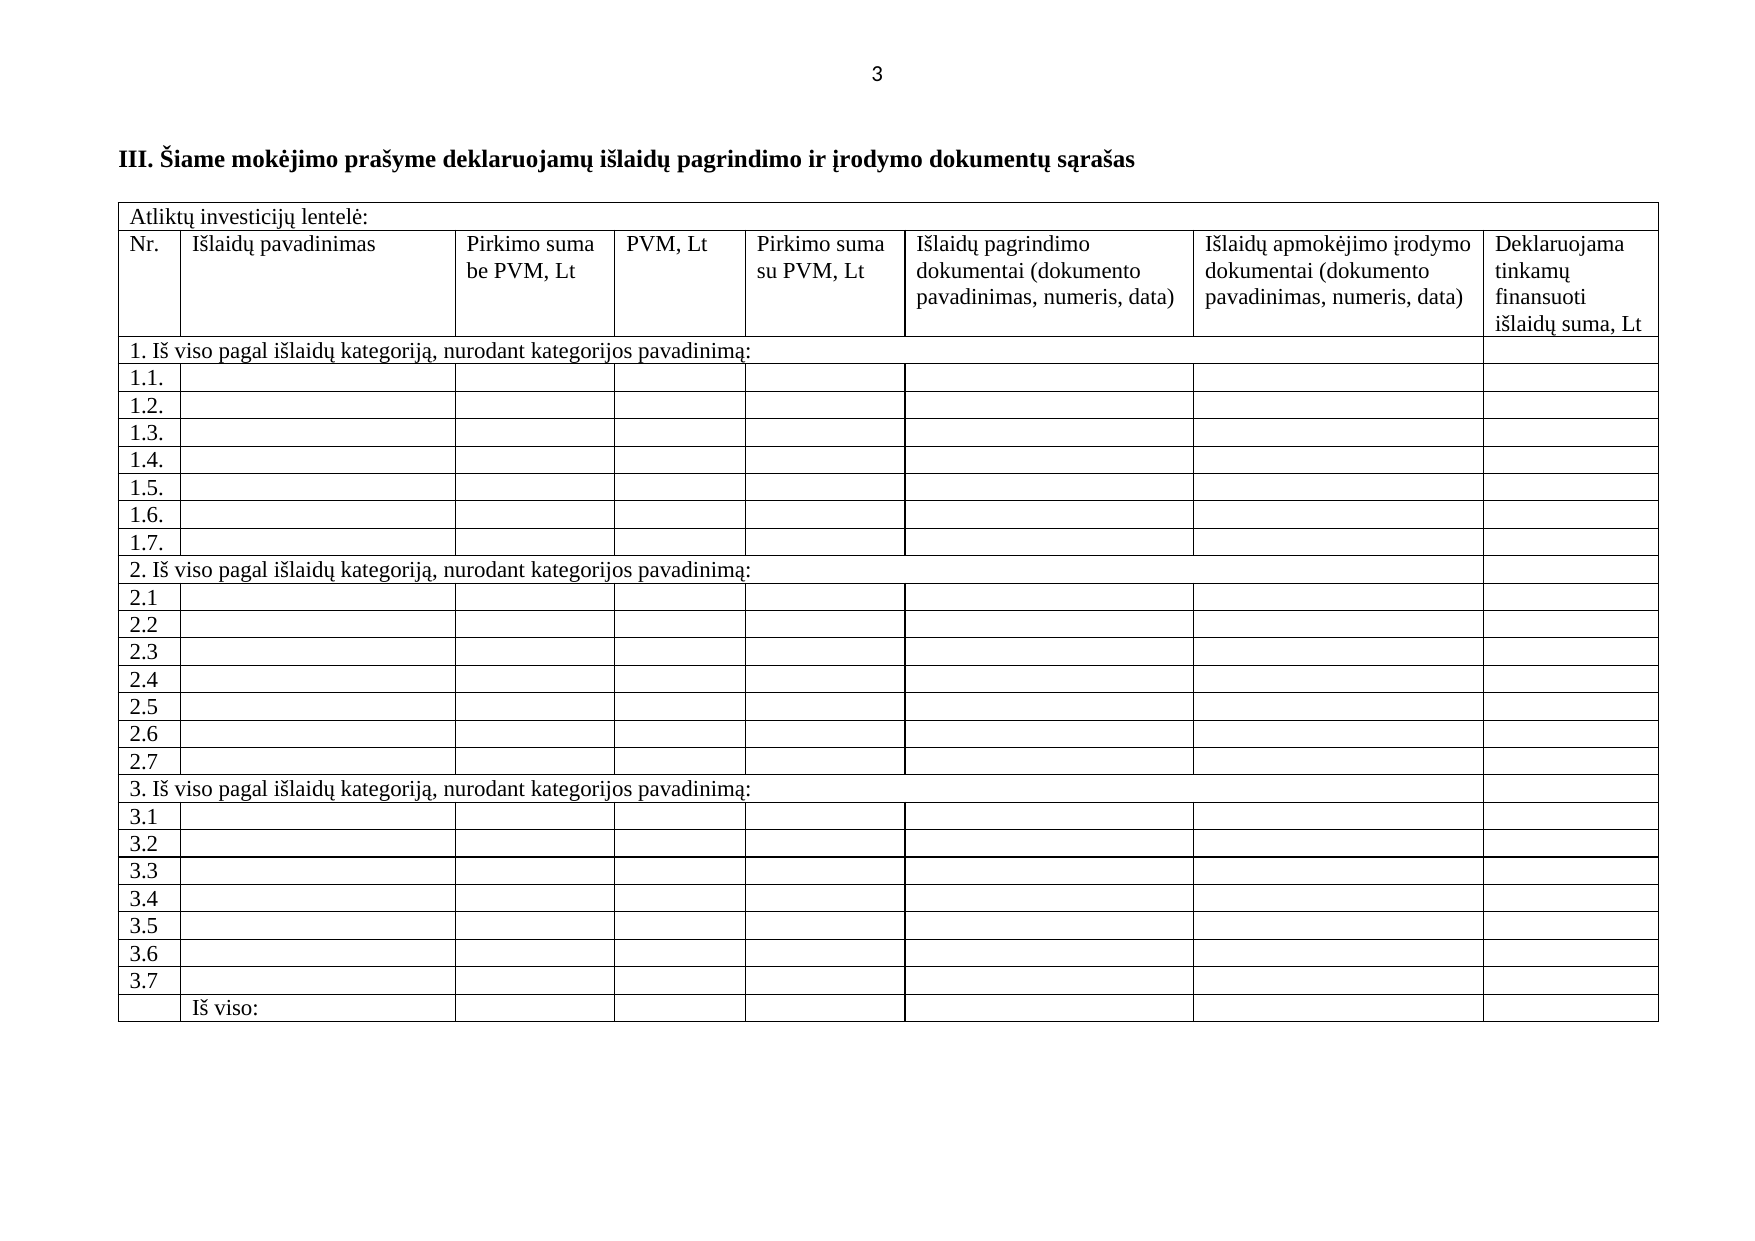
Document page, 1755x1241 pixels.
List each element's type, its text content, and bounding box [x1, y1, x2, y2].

table_cell [906, 721, 1193, 747]
table_cell [906, 666, 1193, 692]
table_cell [456, 419, 614, 446]
table_cell [1194, 721, 1483, 747]
table_cell [1194, 447, 1483, 473]
table_cell 2. Iš viso pagal išlaidų kategoriją, nurodant kategorijos pavadinimą: [119, 556, 1483, 582]
table_cell [1484, 995, 1658, 1021]
table_cell [1484, 584, 1658, 610]
table_cell 3. Iš viso pagal išlaidų kategoriją, nurodant kategorijos pavadinimą: [119, 775, 1483, 802]
table_cell [181, 364, 455, 391]
table_cell [1194, 419, 1483, 446]
table_cell Pirkimo suma su PVM, Lt [746, 231, 904, 336]
table_cell [181, 666, 455, 692]
table_cell [456, 611, 614, 637]
table_cell [456, 666, 614, 692]
table_cell [1484, 529, 1658, 555]
table_cell [456, 638, 614, 665]
table_cell 3.6 [119, 940, 180, 966]
table_cell [1484, 858, 1658, 884]
table_cell [615, 967, 745, 993]
table_cell 3.4 [119, 885, 180, 911]
table_cell [906, 830, 1193, 856]
table_cell [1484, 748, 1658, 774]
table_cell [456, 529, 614, 555]
table_cell [746, 885, 904, 911]
table_cell [181, 748, 455, 774]
table_cell [1484, 803, 1658, 829]
table_cell [906, 447, 1193, 473]
table_cell [456, 721, 614, 747]
table_cell [1484, 967, 1658, 993]
table_cell [746, 584, 904, 610]
table_cell [615, 830, 745, 856]
table_cell [1194, 967, 1483, 993]
table_cell [456, 392, 614, 418]
table_cell [746, 638, 904, 665]
table_cell [456, 967, 614, 993]
table_cell Išlaidų pavadinimas [181, 231, 455, 336]
table_cell [1484, 666, 1658, 692]
table_cell [1484, 638, 1658, 665]
table_cell [1484, 912, 1658, 939]
table_cell 3.7 [119, 967, 180, 993]
table_cell [456, 940, 614, 966]
table_cell [746, 967, 904, 993]
table_cell [181, 803, 455, 829]
table_cell [1194, 392, 1483, 418]
table_cell [615, 693, 745, 719]
table_cell [906, 967, 1193, 993]
table_cell [1194, 748, 1483, 774]
table_cell Pirkimo suma be PVM, Lt [456, 231, 614, 336]
table_cell [181, 638, 455, 665]
table_cell [181, 858, 455, 884]
table_cell Išlaidų apmokėjimo įrodymo dokumentai (dokumento pavadinimas, numeris, data) [1194, 231, 1483, 336]
table_cell [1484, 885, 1658, 911]
table_cell [181, 830, 455, 856]
table_cell [746, 830, 904, 856]
table_cell [1484, 419, 1658, 446]
table_cell [181, 419, 455, 446]
text III. Šiame mokėjimo prašyme deklaruojamų išlaidų pagrindimo ir įrodymo dokumentų sąrašas [118, 144, 1636, 173]
table_cell PVM, Lt [615, 231, 745, 336]
table_cell [181, 885, 455, 911]
table_cell [615, 803, 745, 829]
table_cell 1.5. [119, 474, 180, 500]
table_cell [906, 584, 1193, 610]
table_cell [456, 693, 614, 719]
table_cell [906, 364, 1193, 391]
table_cell [615, 666, 745, 692]
table_cell [746, 501, 904, 528]
table_cell [1194, 830, 1483, 856]
table_cell 1.4. [119, 447, 180, 473]
table_cell Iš viso: [181, 995, 455, 1021]
table_cell 3.3 [119, 858, 180, 884]
table_cell [1194, 638, 1483, 665]
table_cell [906, 529, 1193, 555]
table_cell [746, 803, 904, 829]
table_cell [746, 529, 904, 555]
table_cell [1194, 693, 1483, 719]
table_cell [746, 611, 904, 637]
table_cell [906, 693, 1193, 719]
table_cell 2.3 [119, 638, 180, 665]
table_cell [181, 474, 455, 500]
table_cell 3.5 [119, 912, 180, 939]
table_cell 2.6 [119, 721, 180, 747]
table_header Atliktų investicijų lentelė: [119, 203, 1658, 229]
table_cell [1194, 611, 1483, 637]
table_cell [181, 584, 455, 610]
table_cell [456, 858, 614, 884]
table_cell [1194, 912, 1483, 939]
table_cell [746, 995, 904, 1021]
table_cell [1484, 940, 1658, 966]
table_cell [1484, 364, 1658, 391]
table_cell [615, 638, 745, 665]
table_cell 2.1 [119, 584, 180, 610]
table_cell [456, 447, 614, 473]
table_cell [181, 912, 455, 939]
table_cell [1484, 556, 1658, 582]
table_cell [456, 501, 614, 528]
table_cell [615, 940, 745, 966]
table_cell 2.2 [119, 611, 180, 637]
table_cell [1194, 803, 1483, 829]
table_cell [746, 474, 904, 500]
table_cell [181, 529, 455, 555]
table_cell [181, 940, 455, 966]
table_cell [746, 748, 904, 774]
table_cell 2.5 [119, 693, 180, 719]
table_cell [906, 995, 1193, 1021]
table_cell [1484, 337, 1658, 363]
table_cell [1194, 474, 1483, 500]
table_cell [1194, 940, 1483, 966]
table_cell [906, 912, 1193, 939]
table_cell [906, 803, 1193, 829]
table_cell [746, 940, 904, 966]
table_cell [1484, 474, 1658, 500]
table_cell 2.4 [119, 666, 180, 692]
table_cell 1.3. [119, 419, 180, 446]
table_cell [181, 392, 455, 418]
table_cell [456, 803, 614, 829]
table_cell [1194, 885, 1483, 911]
table_cell 3.1 [119, 803, 180, 829]
table_cell Deklaruojama tinkamų finansuoti išlaidų suma, Lt [1484, 231, 1658, 336]
table_cell [1194, 529, 1483, 555]
table_cell [615, 447, 745, 473]
table_cell [746, 392, 904, 418]
table_cell [1484, 721, 1658, 747]
table_cell [746, 693, 904, 719]
table_cell [456, 474, 614, 500]
table_cell 1.6. [119, 501, 180, 528]
table_cell [615, 721, 745, 747]
table_cell [1484, 392, 1658, 418]
table_cell [615, 858, 745, 884]
table_cell [615, 392, 745, 418]
table_cell [906, 638, 1193, 665]
table_cell [615, 529, 745, 555]
table_cell [615, 748, 745, 774]
table_cell 1.7. [119, 529, 180, 555]
table_cell Nr. [119, 231, 180, 336]
table_cell [1484, 830, 1658, 856]
table_cell [456, 912, 614, 939]
table_cell [906, 419, 1193, 446]
table_cell [1484, 693, 1658, 719]
table_cell [746, 447, 904, 473]
table_cell [906, 858, 1193, 884]
table_cell [456, 364, 614, 391]
table_cell [456, 995, 614, 1021]
table_cell [615, 584, 745, 610]
table_cell [1484, 775, 1658, 802]
table_cell [615, 995, 745, 1021]
table_cell 1. Iš viso pagal išlaidų kategoriją, nurodant kategorijos pavadinimą: [119, 337, 1483, 363]
table_cell [746, 912, 904, 939]
table_cell [181, 967, 455, 993]
table_cell [746, 419, 904, 446]
table_cell [906, 940, 1193, 966]
table_cell [181, 501, 455, 528]
table_cell [181, 447, 455, 473]
table_cell [456, 830, 614, 856]
table_cell 3.2 [119, 830, 180, 856]
table_cell [1194, 501, 1483, 528]
table_cell [615, 885, 745, 911]
table_cell [1194, 858, 1483, 884]
table_cell [1484, 501, 1658, 528]
table_cell [119, 995, 180, 1021]
table_cell [615, 611, 745, 637]
table_cell [1194, 666, 1483, 692]
table_cell [456, 885, 614, 911]
table_cell [1194, 995, 1483, 1021]
table_cell [906, 611, 1193, 637]
table_cell [181, 611, 455, 637]
table_cell [456, 584, 614, 610]
table_cell [906, 474, 1193, 500]
table_cell 1.2. [119, 392, 180, 418]
table_cell [181, 693, 455, 719]
table_cell [615, 419, 745, 446]
table_cell [906, 885, 1193, 911]
table_cell [1194, 584, 1483, 610]
table_cell [456, 748, 614, 774]
table_cell Išlaidų pagrindimo dokumentai (dokumento pavadinimas, numeris, data) [906, 231, 1193, 336]
table_cell [746, 721, 904, 747]
table_cell [615, 501, 745, 528]
table_cell [1484, 447, 1658, 473]
table_cell [615, 912, 745, 939]
table_cell [906, 501, 1193, 528]
table_cell 1.1. [119, 364, 180, 391]
table_cell [181, 721, 455, 747]
table_cell [746, 364, 904, 391]
table_cell [615, 474, 745, 500]
table_cell [615, 364, 745, 391]
table_cell [1484, 611, 1658, 637]
table_cell [906, 748, 1193, 774]
table_cell [1194, 364, 1483, 391]
table_cell [906, 392, 1193, 418]
table_cell 2.7 [119, 748, 180, 774]
table_cell [746, 666, 904, 692]
table_cell [746, 858, 904, 884]
